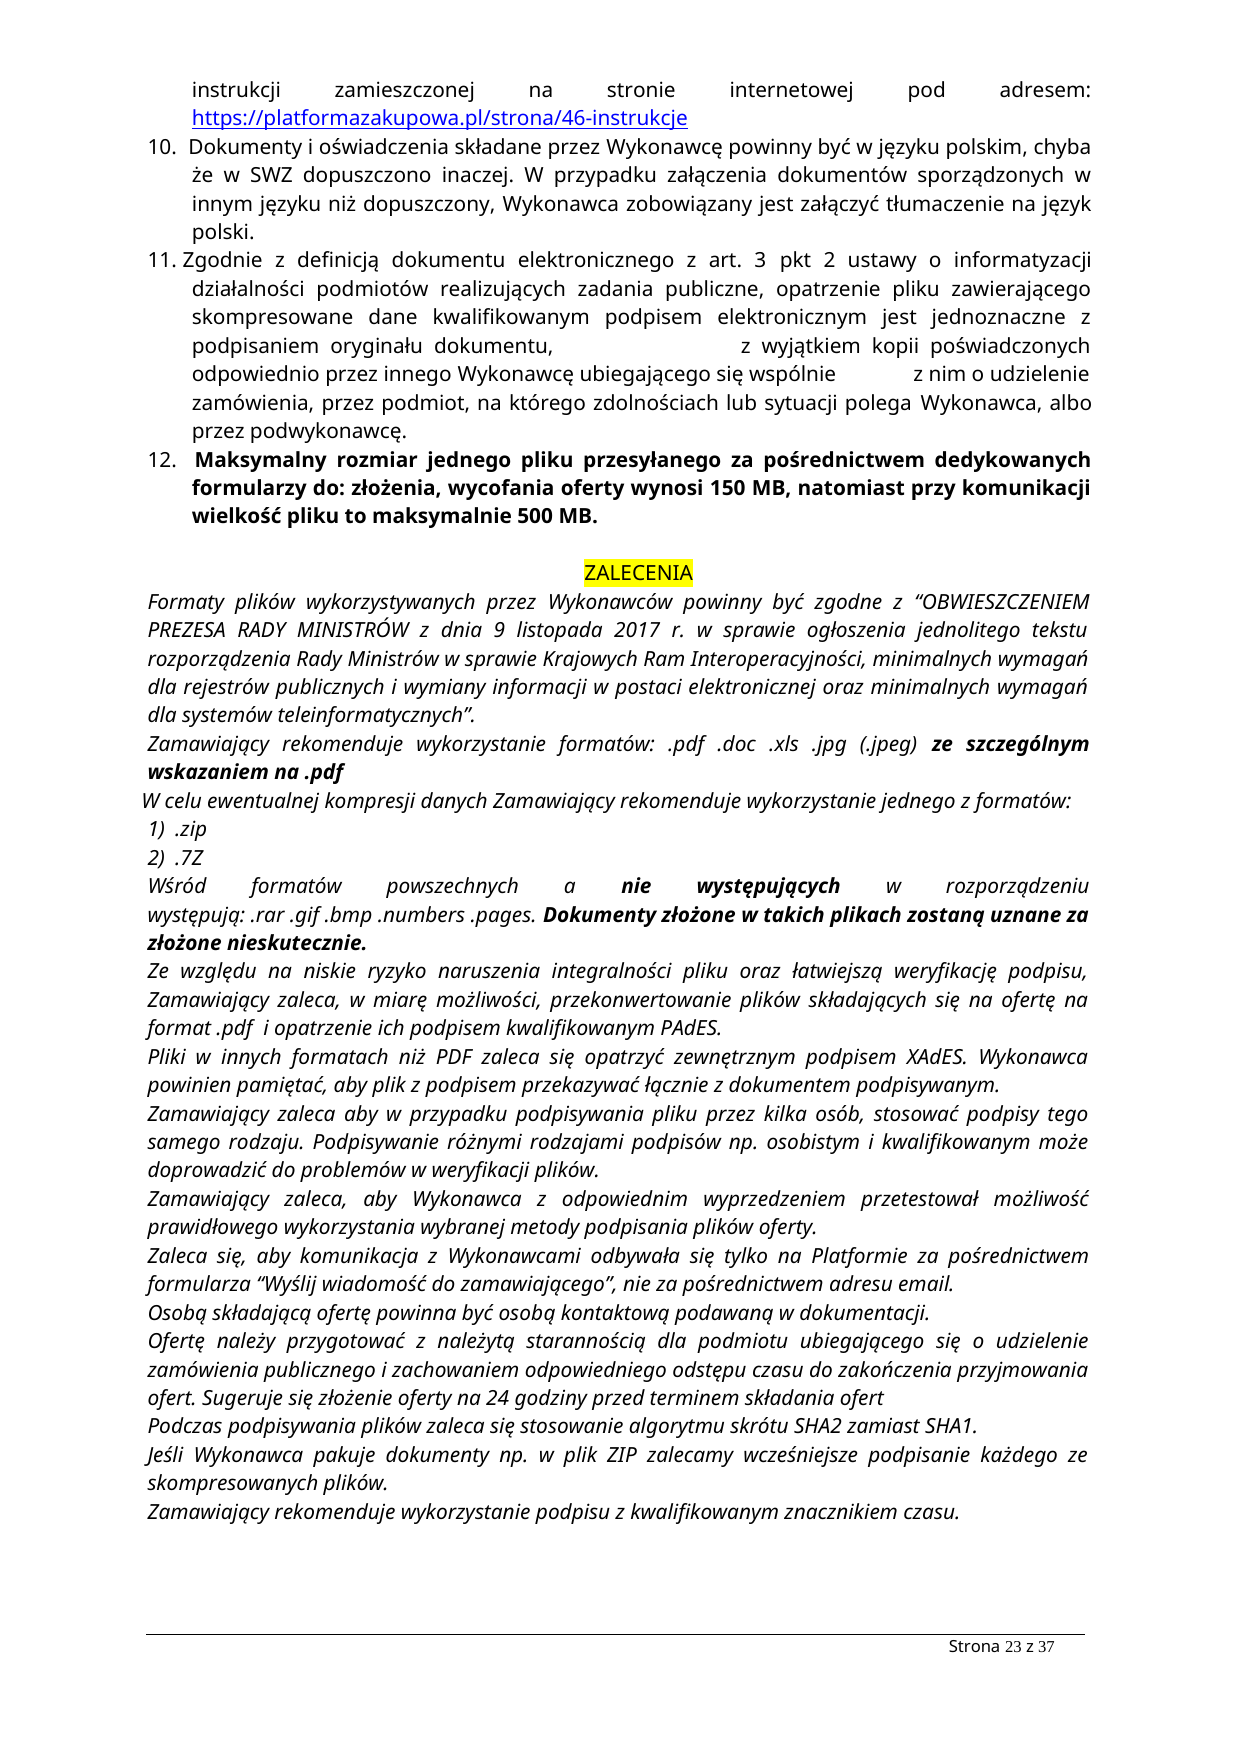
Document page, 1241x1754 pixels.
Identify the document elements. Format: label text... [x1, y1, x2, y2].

list Zamawiający rekomenduje wykorzystanie formatów: .pdf .doc .xls .jpg (.jpeg) ze szczególnym wskazaniem na .pdf [112, 729, 1092, 786]
list Maksymalny rozmiar jednego pliku przesyłanego za pośrednictwem dedykowanych formularzy do: złożenia, wycofania oferty wynosi 150 MB, natomiast przy komunikacji wielkość pliku to maksymalnie 500 MB. [147, 445, 1092, 530]
list Zaleca się, aby komunikacja z Wykonawcami odbywała się tylko na Platformie za pośrednictwem formularza “Wyślij wiadomość do zamawiającego”, nie za pośrednictwem adresu email. [112, 1241, 1092, 1298]
list Pliki w innych formatach niż PDF zaleca się opatrzyć zewnętrznym podpisem XAdES. Wykonawca powinien pamiętać, aby plik z podpisem przekazywać łącznie z dokumentem podpisywanym. [112, 1042, 1092, 1099]
list Ze względu na niskie ryzyko naruszenia integralności pliku oraz łatwiejszą weryfikację podpisu, Zamawiający zaleca, w miarę możliwości, przekonwertowanie plików składających się na ofertę na format .pdf i opatrzenie ich podpisem kwalifikowanym PAdES. [112, 957, 1092, 1042]
text Formaty plików wykorzystywanych przez Wykonawców powinny być zgodne z “OBWIESZCZENIEM PREZESA RADY MINISTRÓW z dnia 9 listopada 2017 r. w sprawie ogłoszenia jednolitego tekstu rozporządzenia Rady Ministrów w sprawie Krajowych Ram Interoperacyjności, minimalnych wymagań dla rejestrów publicznych i wymiany informacji w postaci elektronicznej oraz minimalnych wymagań dla systemów teleinformatycznych”. [147, 587, 1092, 729]
text ZALECENIA [147, 558, 1092, 587]
list Zamawiający zaleca, aby Wykonawca z odpowiednim wyprzedzeniem przetestował możliwość prawidłowego wykorzystania wybranej metody podpisania plików oferty. [112, 1184, 1092, 1241]
list Zamawiający rekomenduje wykorzystanie podpisu z kwalifikowanym znacznikiem czasu. [112, 1497, 1092, 1525]
list Podczas podpisywania plików zaleca się stosowanie algorytmu skrótu SHA2 zamiast SHA1. [112, 1412, 1092, 1440]
list .7Z [147, 843, 1092, 871]
list Wśród formatów powszechnych a nie występujących w rozporządzeniu występują: .rar .gif .bmp .numbers .pages. Dokumenty złożone w takich plikach zostaną uznane za złożone nieskutecznie. [112, 871, 1092, 957]
list Jeśli Wykonawca pakuje dokumenty np. w plik ZIP zalecamy wcześniejsze podpisanie każdego ze skompresowanych plików. [112, 1440, 1092, 1497]
list Osobą składającą ofertę powinna być osobą kontaktową podawaną w dokumentacji. [112, 1298, 1092, 1326]
list Ofertę należy przygotować z należytą starannością dla podmiotu ubiegającego się o udzielenie zamówienia publicznego i zachowaniem odpowiedniego odstępu czasu do zakończenia przyjmowania ofert. Sugeruje się złożenie oferty na 24 godziny przed terminem składania ofert [112, 1326, 1092, 1412]
list W celu ewentualnej kompresji danych Zamawiający rekomenduje wykorzystanie jednego z formatów: [106, 786, 1092, 814]
list instrukcji zamieszczonej na stronie internetowej pod adresem: https://platformazakupowa.pl/strona/46-instrukcje [147, 75, 1092, 132]
list .zip [147, 814, 1092, 843]
list Dokumenty i oświadczenia składane przez Wykonawcę powinny być w języku polskim, chyba że w SWZ dopuszczono inaczej. W przypadku załączenia dokumentów sporządzonych w innym języku niż dopuszczony, Wykonawca zobowiązany jest załączyć tłumaczenie na język polski. [147, 132, 1092, 246]
list Zamawiający zaleca aby w przypadku podpisywania pliku przez kilka osób, stosować podpisy tego samego rodzaju. Podpisywanie różnymi rodzajami podpisów np. osobistym i kwalifikowanym może doprowadzić do problemów w weryfikacji plików. [112, 1099, 1092, 1184]
list Zgodnie z definicją dokumentu elektronicznego z art. 3 pkt 2 ustawy o informatyzacji działalności podmiotów realizujących zadania publiczne, opatrzenie pliku zawierającego skompresowane dane kwalifikowanym podpisem elektronicznym jest jednoznaczne z podpisaniem oryginału dokumentu, z wyjątkiem kopii poświadczonych odpowiednio przez innego Wykonawcę ubiegającego się wspólnie z nim o udzielenie zamówienia, przez podmiot, na którego zdolnościach lub sytuacji polega Wykonawca, albo przez podwykonawcę. [147, 246, 1092, 445]
